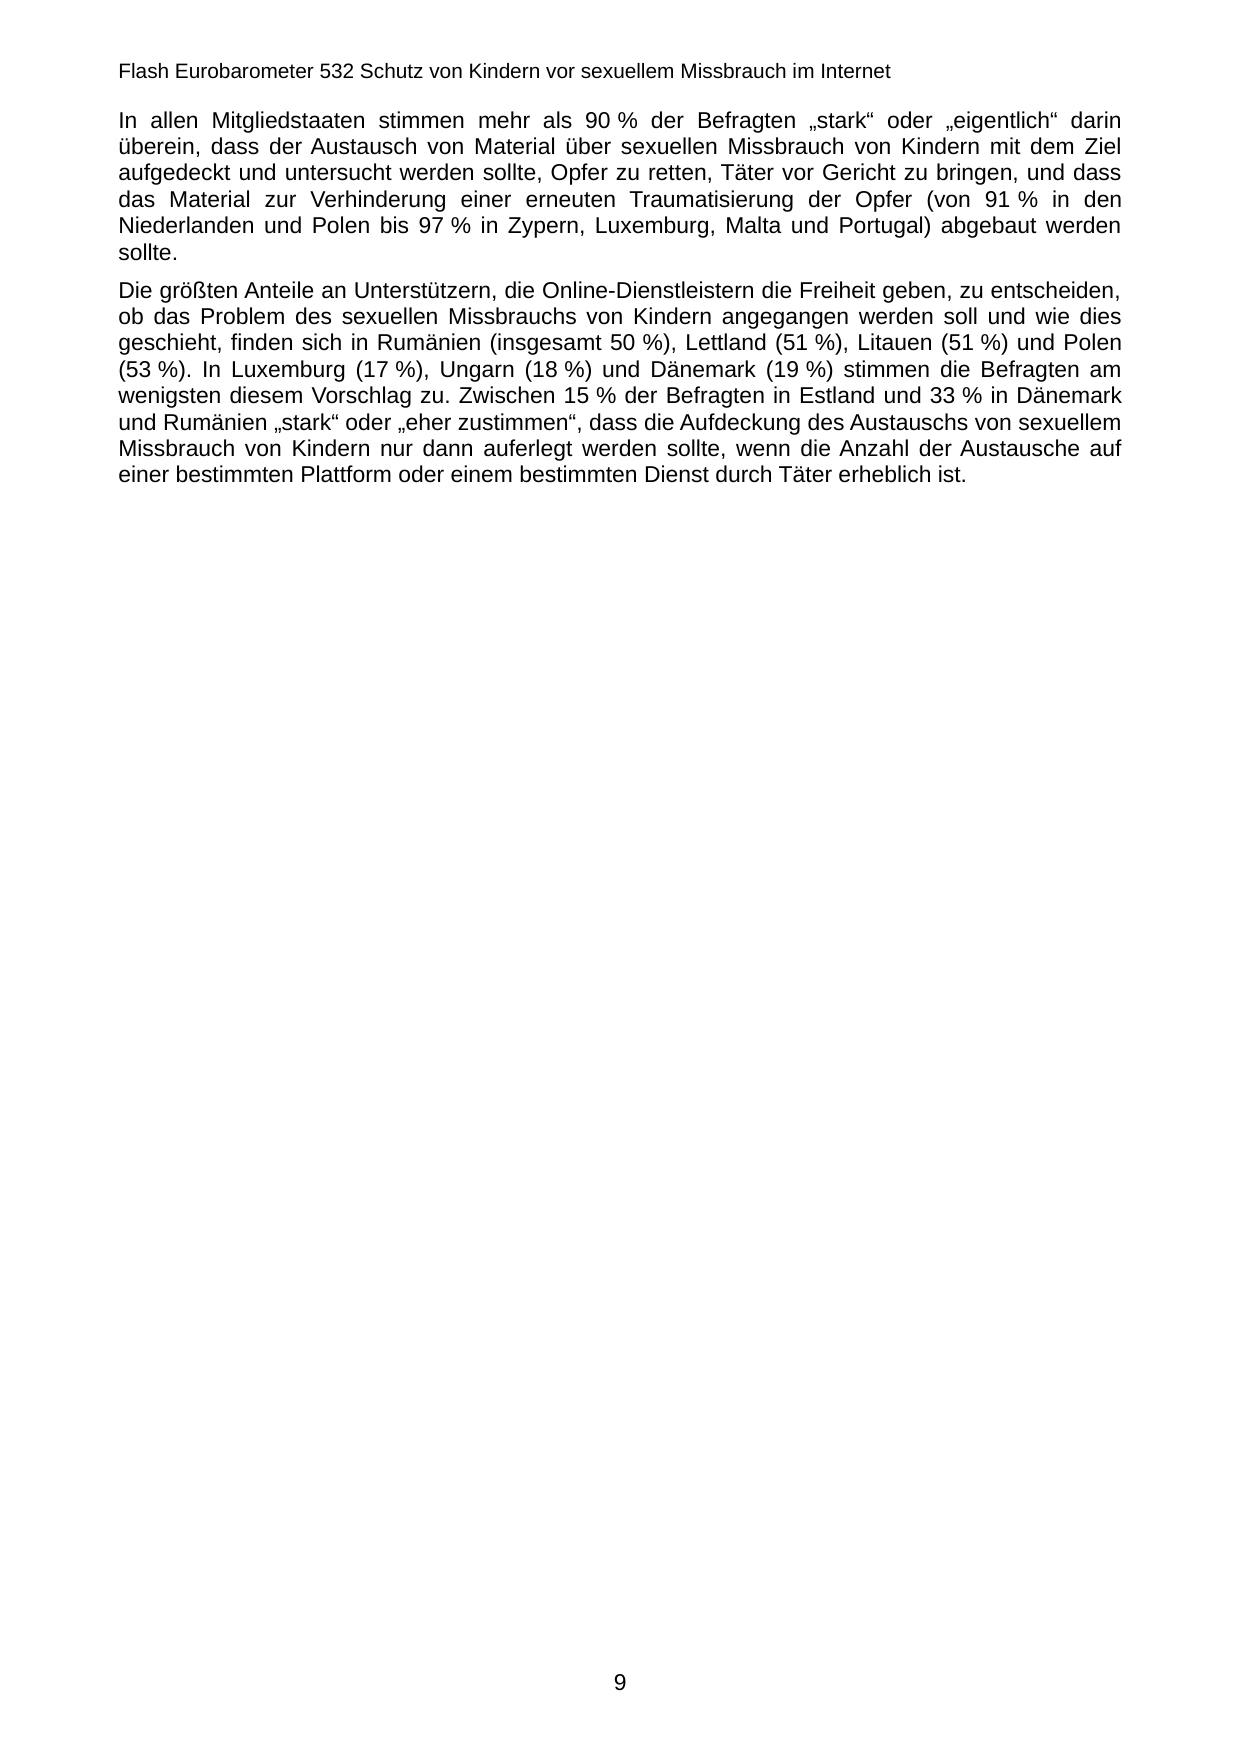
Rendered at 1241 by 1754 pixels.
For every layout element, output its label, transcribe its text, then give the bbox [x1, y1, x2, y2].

text Die größten Anteile an Unterstützern, die Online-Dienstleistern die Freiheit geben, zu entscheiden, ob das Problem des sexuellen Missbrauchs von Kindern angegangen werden soll und wie dies geschieht, finden sich in Rumänien (insgesamt 50 %), Lettland (51 %), Litauen (51 %) und Polen (53 %). In Luxemburg (17 %), Ungarn (18 %) und Dänemark (19 %) stimmen die Befragten am wenigsten diesem Vorschlag zu. Zwischen 15 % der Befragten in Estland und 33 % in Dänemark und Rumänien „stark“ oder „eher zustimmen“, dass die Aufdeckung des Austauschs von sexuellem Missbrauch von Kindern nur dann auferlegt werden sollte, wenn die Anzahl der Austausche auf einer bestimmten Plattform oder einem bestimmten Dienst durch Täter erheblich ist. [118, 277, 1122, 487]
text In allen Mitgliedstaaten stimmen mehr als 90 % der Befragten „stark“ oder „eigentlich“ darin überein, dass der Austausch von Material über sexuellen Missbrauch von Kindern mit dem Ziel aufgedeckt und untersucht werden sollte, Opfer zu retten, Täter vor Gericht zu bringen, und dass das Material zur Verhinderung einer erneuten Traumatisierung der Opfer (von 91 % in den Niederlanden und Polen bis 97 % in Zypern, Luxemburg, Malta und Portugal) abgebaut werden sollte. [118, 107, 1122, 265]
